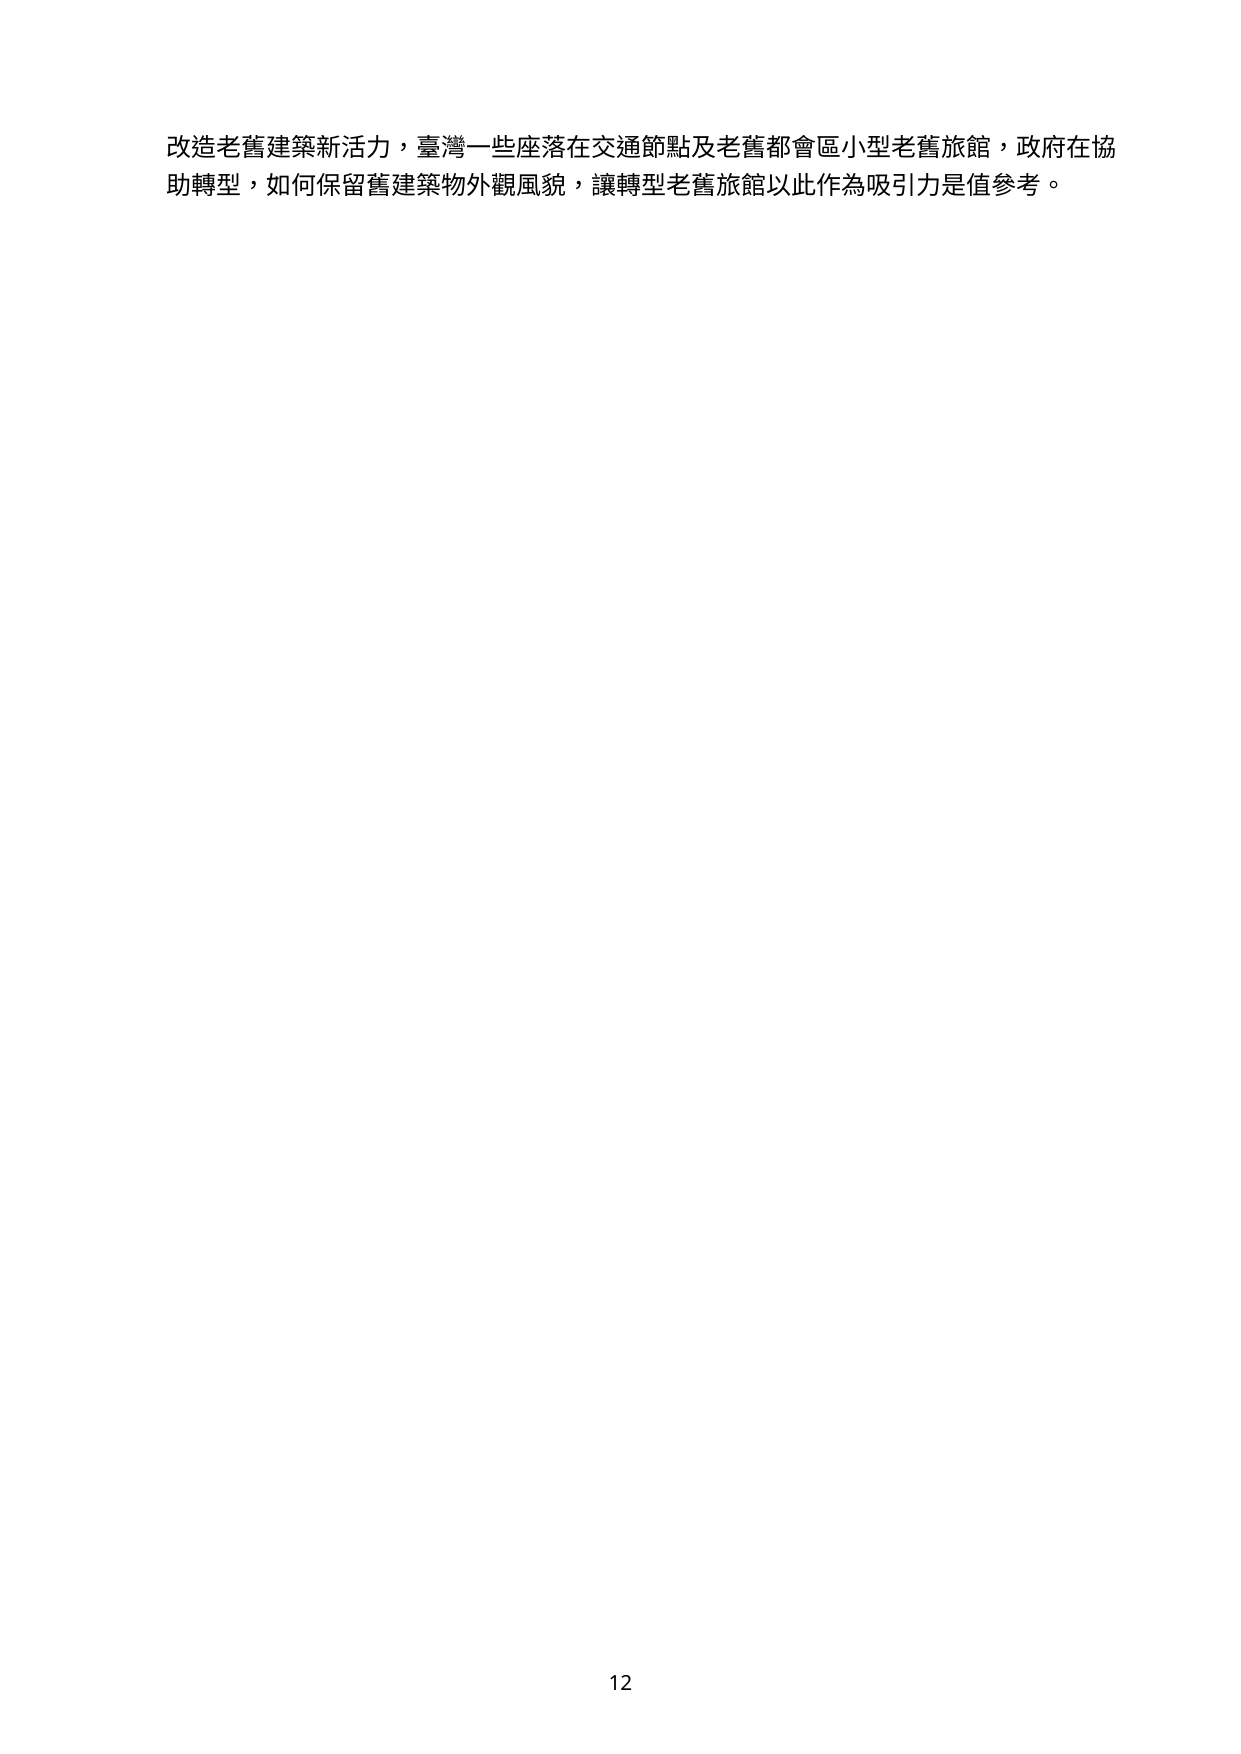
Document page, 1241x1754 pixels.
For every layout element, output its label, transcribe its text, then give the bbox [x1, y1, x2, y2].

text 改造老舊建築新活力，臺灣一些座落在交通節點及老舊都會區小型老舊旅館，政府在協助轉型，如何保留舊建築物外觀風貌，讓轉型老舊旅館以此作為吸引力是值參考。 [118, 127, 1122, 202]
